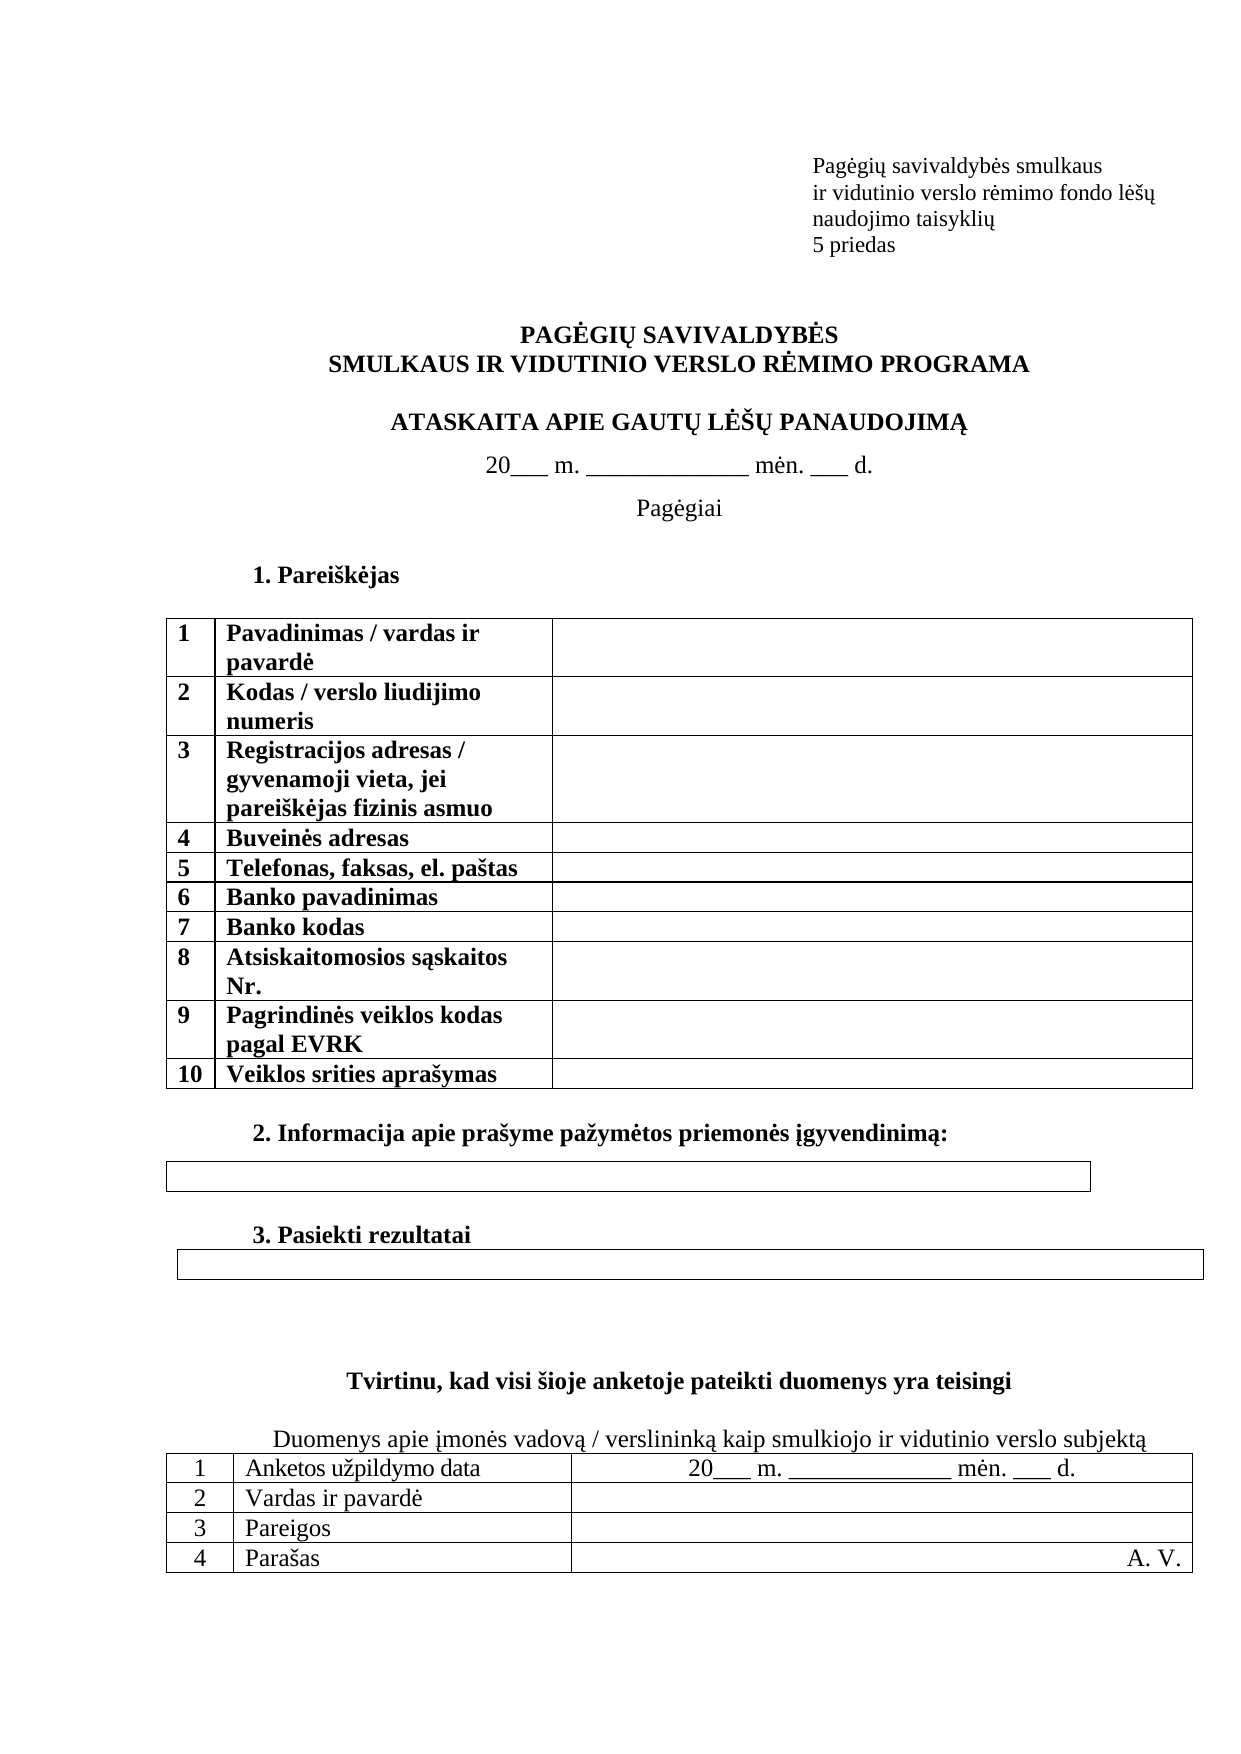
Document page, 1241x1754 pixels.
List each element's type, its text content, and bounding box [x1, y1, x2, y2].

table_cell [572, 1513, 1192, 1542]
table_cell [553, 823, 1192, 852]
table_cell 2 [167, 1483, 233, 1512]
text 2. Informacija apie prašyme pažymėtos priemonės įgyvendinimą: [177, 1118, 1181, 1146]
table_header 1 [167, 1454, 233, 1482]
table_cell Atsiskaitomosios sąskaitos Nr. [216, 942, 552, 999]
table_header Pavadinimas / vardas ir pavardė [216, 619, 552, 676]
table_cell [553, 912, 1192, 941]
table_header [178, 1250, 1203, 1279]
text 3. Pasiekti rezultatai [177, 1220, 1181, 1249]
text naudojimo taisyklių [777, 205, 1181, 231]
table_cell [553, 883, 1192, 911]
table_cell 10 [167, 1059, 214, 1088]
table_cell 6 [167, 883, 214, 911]
text Pagėgių savivaldybės smulkaus [737, 152, 1181, 178]
table_cell 4 [167, 823, 214, 852]
text Duomenys apie įmonės vadovą / verslininką kaip smulkiojo ir vidutinio verslo subjektą [177, 1424, 1181, 1452]
table_cell 5 [167, 853, 214, 881]
table_cell [553, 736, 1192, 822]
table_cell 3 [167, 736, 214, 822]
table_cell [553, 942, 1192, 999]
table_cell Banko pavadinimas [216, 883, 552, 911]
table_cell A. V. [572, 1543, 1192, 1572]
table_cell Registracijos adresas / gyvenamoji vieta, jei pareiškėjas fizinis asmuo [216, 736, 552, 822]
table_cell Pagrindinės veiklos kodas pagal EVRK [216, 1001, 552, 1058]
table_cell [553, 853, 1192, 881]
text 20___ m. _____________ mėn. ___ d. [177, 450, 1181, 478]
text ATASKAITA APIE GAUTŲ LĖŠŲ PANAUDOJIMĄ [177, 407, 1181, 435]
table_header 20___ m. _____________ mėn. ___ d. [572, 1454, 1192, 1482]
table_header Anketos užpildymo data [234, 1454, 571, 1482]
text PAGĖGIŲ SAVIVALDYBĖS [177, 320, 1181, 349]
table_cell [553, 1001, 1192, 1058]
table_header [167, 1162, 1090, 1191]
text Tvirtinu, kad visi šioje anketoje pateikti duomenys yra teisingi [177, 1366, 1181, 1395]
text 5 priedas [777, 231, 1181, 258]
table_cell [553, 677, 1192, 734]
table_header [553, 619, 1192, 676]
text Pagėgiai [177, 493, 1181, 522]
table_cell 4 [167, 1543, 233, 1572]
table_cell Buveinės adresas [216, 823, 552, 852]
table_cell [572, 1483, 1192, 1512]
table_cell Banko kodas [216, 912, 552, 941]
table_cell Telefonas, faksas, el. paštas [216, 853, 552, 881]
table_cell Pareigos [234, 1513, 571, 1542]
table_cell Kodas / verslo liudijimo numeris [216, 677, 552, 734]
text SMULKAUS IR VIDUTINIO VERSLO RĖMIMO PROGRAMA [177, 349, 1181, 378]
table_cell 3 [167, 1513, 233, 1542]
table_cell [553, 1059, 1192, 1088]
table_cell 9 [167, 1001, 214, 1058]
table_cell Veiklos srities aprašymas [216, 1059, 552, 1088]
table_cell Parašas [234, 1543, 571, 1572]
table_cell 7 [167, 912, 214, 941]
table_header 1 [167, 619, 214, 676]
table_cell 8 [167, 942, 214, 999]
text ir vidutinio verslo rėmimo fondo lėšų [777, 178, 1181, 205]
table_cell Vardas ir pavardė [234, 1483, 571, 1512]
text 1. Pareiškėjas [177, 560, 1181, 589]
table_cell 2 [167, 677, 214, 734]
